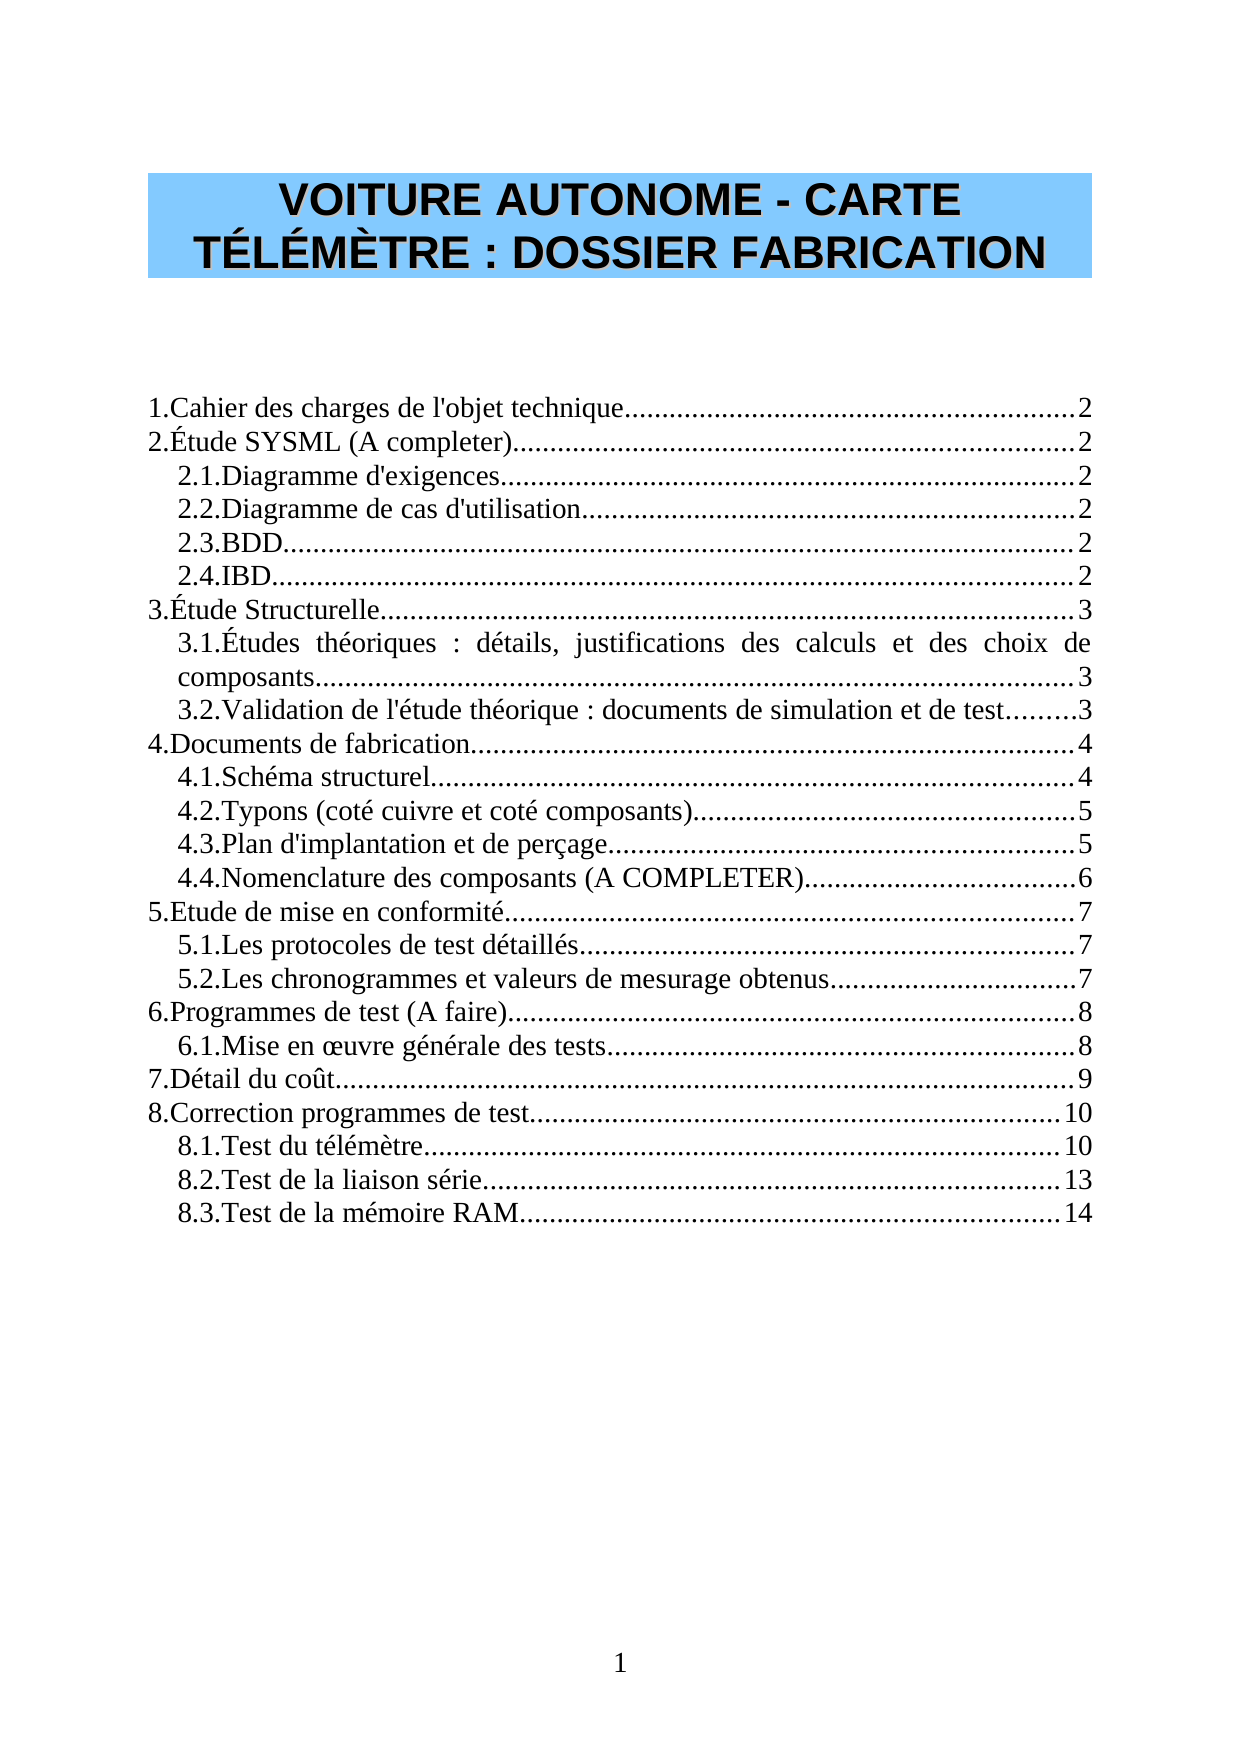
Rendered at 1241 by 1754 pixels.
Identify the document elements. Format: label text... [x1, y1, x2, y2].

text 8.3.Test de la mémoire RAM 14 [177, 1196, 1092, 1229]
text 3.Étude Structurelle 3 [148, 592, 1092, 626]
text 4.3.Plan d'implantation et de perçage 5 [177, 827, 1092, 860]
text 4.2.Typons (coté cuivre et coté composants) 5 [177, 793, 1092, 827]
text 8.2.Test de la liaison série. 13 [177, 1162, 1092, 1196]
text 4.4.Nomenclature des composants (A COMPLETER) 6 [177, 860, 1092, 894]
text 6.Programmes de test (A faire) 8 [148, 994, 1092, 1028]
text 5.2.Les chronogrammes et valeurs de mesurage obtenus 7 [177, 961, 1092, 994]
text 4.1.Schéma structurel. 4 [177, 760, 1092, 793]
text 6.1.Mise en œuvre générale des tests 8 [177, 1028, 1092, 1062]
text 3.1.Études théoriques : détails, justifications des calculs et des choix de composants 3 [177, 626, 1092, 693]
text 2.Étude SYSML (A completer) 2 [148, 424, 1092, 458]
text 2.3.BDD 2 [177, 525, 1092, 558]
text 2.2.Diagramme de cas d'utilisation 2 [177, 491, 1092, 525]
text 2.4.IBD 2 [177, 558, 1092, 592]
text 3.2.Validation de l'étude théorique : documents de simulation et de test 3 [177, 693, 1092, 726]
text 8.1.Test du télémètre 10 [177, 1129, 1092, 1162]
text 1.Cahier des charges de l'objet technique 2 [148, 391, 1092, 424]
subtitle Voiture autonome - carte télémètre : dossier fabrication [148, 173, 1092, 278]
text 8.Correction programmes de test 10 [148, 1095, 1092, 1129]
text 5.1.Les protocoles de test détaillés 7 [177, 927, 1092, 961]
text 2.1.Diagramme d'exigences 2 [177, 458, 1092, 491]
text 5.Etude de mise en conformité 7 [148, 894, 1092, 927]
text 7.Détail du coût 9 [148, 1062, 1092, 1095]
text 4.Documents de fabrication 4 [148, 726, 1092, 760]
